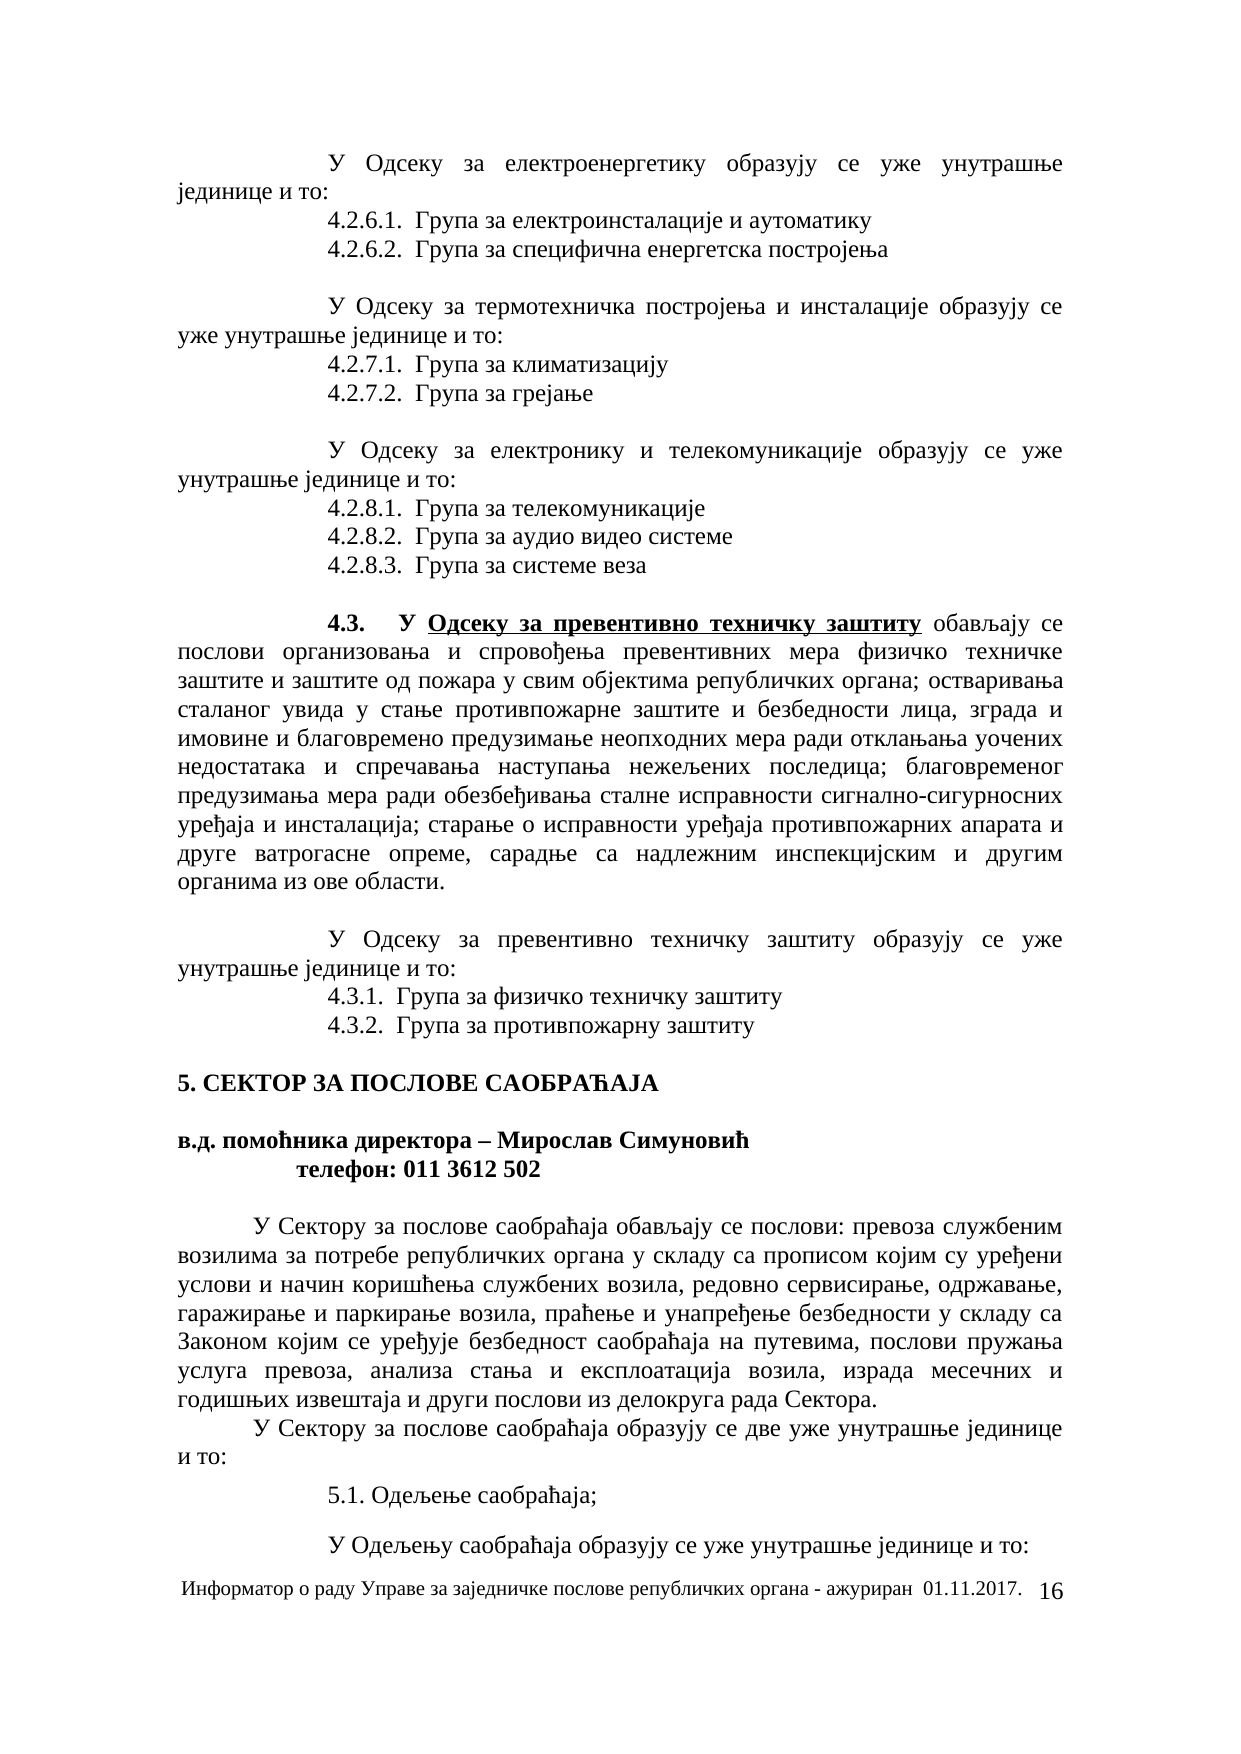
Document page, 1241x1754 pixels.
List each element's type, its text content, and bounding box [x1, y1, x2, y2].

text 4.2.6.1. Група за електроинсталације и аутоматику [177, 205, 1063, 234]
text 4.3.1. Група за физичко техничку заштиту [177, 981, 1063, 1010]
text У Сектору за послове саобраћаја образују се две уже унутрашње јединице и то: [177, 1413, 1063, 1470]
text 4.2.8.1. Група за телекомуникације [177, 493, 1063, 521]
text У Одсеку за превентивно техничку заштиту образују се уже унутрашње јединице и то: [177, 924, 1063, 981]
text У Одељењу саобраћаја образују се уже унутрашње јединице и то: [252, 1530, 1063, 1559]
text У Сектору за послове саобраћаја обављају се послови: превоза службеним возилима за потребе републичких органа у складу са прописом којим су уређени услови и начин коришћења службених возила, редовно сервисирање, одржавање, гаражирање и паркирање возила, праћење и унапређење безбедности у складу са Законом којим се уређује безбедност саобраћаја на путевима, послови пружања услуга превоза, анализа стања и експлоатација возила, израда месечних и годишњих извештаја и други послови из делокруга рада Сектора. [177, 1211, 1063, 1413]
text 4.2.6.2. Група за специфична енергетска постројења [177, 234, 1063, 263]
text 5. СЕКТОР ЗА ПОСЛОВЕ САОБРАЋАЈА [177, 1068, 1063, 1096]
text 4.3. У Одсеку за превентивно техничку заштиту обављају се послови организовања и спровођења превентивних мера физичко техничке заштите и заштите од пожара у свим објектима републичких органа; остваривања сталаног увида у стање противпожарне заштите и безбедности лица, зграда и имовине и благовремено предузимање неопходних мера ради отклањања уочених недостатака и спречавања наступања нежељених последица; благовременог предузимања мера ради обезбеђивања сталне исправности сигнално-сигурносних уређаја и инсталација; старање о исправности уређаја противпожарних апарата и друге ватрогасне опреме, сарадње са надлежним инспекцијским и другим органима из ове области. [177, 608, 1063, 895]
text телефон: 011 3612 502 [177, 1154, 1063, 1183]
text 4.2.8.3. Група за системе веза [177, 550, 1063, 579]
text У Одсеку за електроенергетику образују се уже унутрашње јединице и то: [177, 148, 1063, 205]
text У Одсеку за електронику и телекомуникације образују се уже унутрашње јединице и то: [177, 435, 1063, 493]
text 4.3.2. Група за противпожарну заштиту [177, 1010, 1063, 1039]
text 4.2.8.2. Група за аудио видео системе [177, 521, 1063, 550]
text в.д. помоћника директора – Мирослав Симуновић [177, 1125, 1063, 1154]
text У Одсеку за термотехничка постројења и инсталације образују се уже унутрашње јединице и то: [177, 291, 1063, 349]
text 4.2.7.2. Група за грејање [177, 378, 1063, 406]
text 4.2.7.1. Група за климатизацију [177, 349, 1063, 378]
text 5.1. Одељење саобраћаја; [252, 1481, 1063, 1509]
